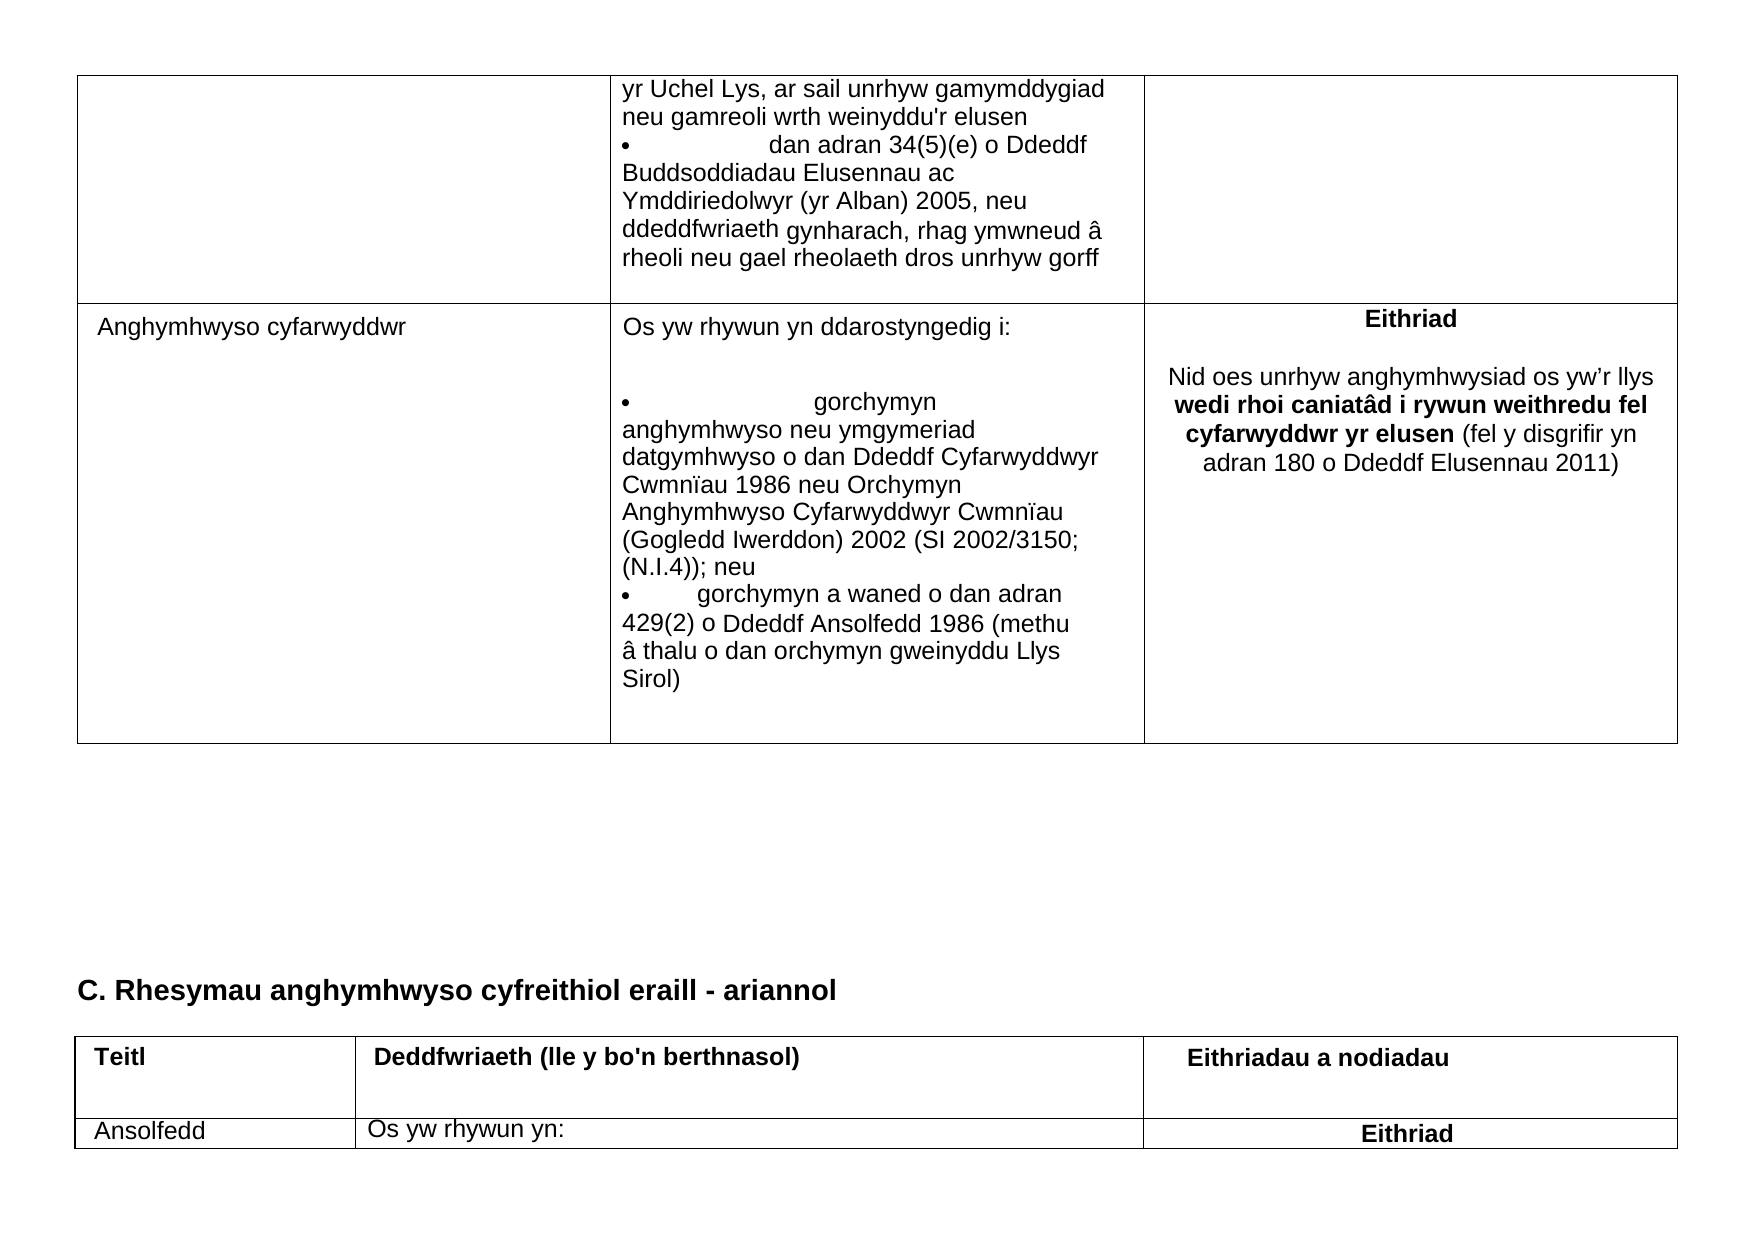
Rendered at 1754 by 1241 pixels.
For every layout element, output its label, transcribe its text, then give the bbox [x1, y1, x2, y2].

table_cell Ansolfedd [76, 1119, 355, 1147]
table_header Deddfwriaeth (lle y bo'n berthnasol) [356, 1037, 1143, 1118]
table_header Teitl [76, 1037, 355, 1118]
table_cell Os yw rhywun yn ddarostyngedig i: gorchymyn anghymhwyso neu ymgymeriad datgymhwyso o dan Ddeddf Cyfarwyddwyr Cwmnïau 1986 neu Orchymyn Anghymhwyso Cyfarwyddwyr Cwmnïau (Gogledd Iwerddon) 2002 (SI 2002/3150; (N.I.4)); neu gorchymyn a waned o dan adran 429(2) o Ddeddf Ansolfedd 1986 (methu â thalu o dan orchymyn gweinyddu Llys Sirol) [611, 304, 1144, 743]
table_cell Eithriad Nid oes unrhyw anghymhwysiad os yw’r llys wedi rhoi caniatâd i rywun weithredu fel cyfarwyddwr yr elusen (fel y disgrifir yn adran 180 o Ddeddf Elusennau 2011) [1145, 304, 1677, 743]
table_cell Os yw rhywun wedi cael ei ddiswyddo: swydd ymddiriedolwr elusen, swyddog, asiant neu weithiwr elusen gan Orchymyn y Comisiwn o dan adran 75 o Ddeddf Elusennau 2011, neu ddeddfwriaeth berthnasol gynharach, neu gan Orchymyn yr Uchel Lys, ar sail unrhyw gamymddygiad neu gamreoli wrth weinyddu'r elusen dan adran 34(5)(e) o Ddeddf Buddsoddiadau Elusennau ac Ymddiriedolwyr (yr Alban) 2005, neu ddeddfwriaeth gynharach, rhag ymwneud â rheoli neu gael rheolaeth dros unrhyw gorff [611, 76, 1144, 303]
table_cell Eithriad [1144, 1119, 1677, 1147]
table_cell [78, 76, 610, 303]
table_header Eithriadau a nodiadau [1144, 1037, 1677, 1118]
table_cell Anghymhwyso cyfarwyddwr [78, 304, 610, 743]
table_cell [1145, 76, 1677, 303]
table_cell Os yw rhywun yn: fethdalwr heb ei ryddhau yn ddarostyngedig i unrhyw un o'r canlynol: Gorchymyn atafaeliad sydd heb ddarfod Gorchymyn cyfyngiadau methdaliad Gorchymyn dros dro cyfnod moratoriwm o dan Orchymyn rhyddhad dyled o dan Ran 7A o Ddeddf Ansolfedd 1986 Gorchymyn cyfyngiadau rhyddhad dyledion neu Orchymyn dros dro a waned o dan Atodlen 4ZB i Ddeddf Ansolfedd 1986 Os yw rhywun wedi gwneud cyfansoddiad neu drefniadau gyda, neu wedi rhoi gweithred ymddiriedolaeth ar gyfer, ei gredydwyr a heb gael ei ryddhau mewn perthynas ag ef Os yw rhywun wedi gwneud cyfansoddiad neu drefniadau gyda, neu wedi rhoi gweithred ymddiriedolaeth ar gyfer ei gredydwyr, ac nid yw wedi cael ei ryddhau mewn perthynas ag ef. [356, 1119, 1143, 1147]
text C. Rhesymau anghymhwyso cyfreithiol eraill - ariannol [77, 976, 1683, 1007]
